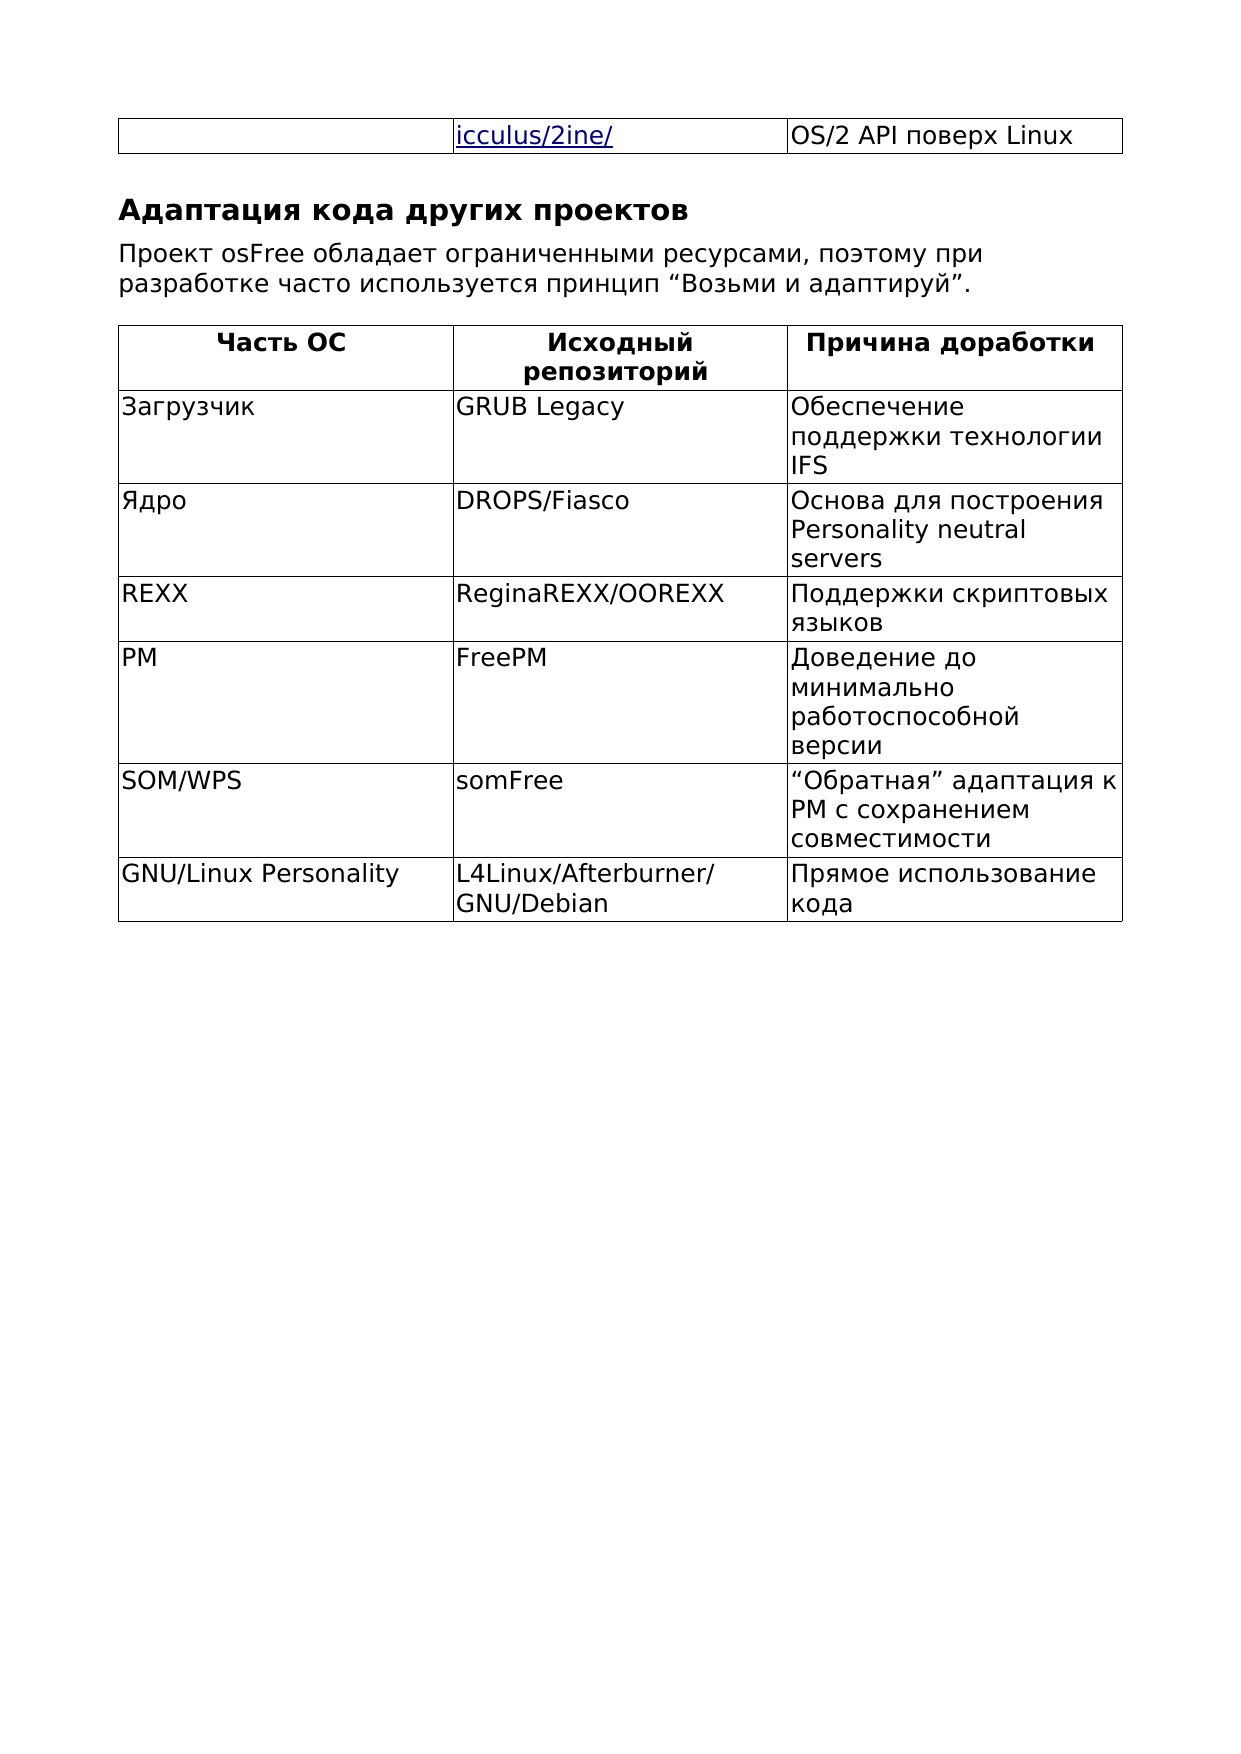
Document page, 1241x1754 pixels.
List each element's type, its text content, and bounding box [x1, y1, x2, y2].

table_cell DROPS/Fiasco [454, 484, 787, 576]
table_cell PM [119, 642, 453, 763]
table_header Исходный репозиторий [454, 326, 787, 389]
table_cell OS/2 API поверх Linux [788, 119, 1122, 153]
table_cell [119, 119, 453, 153]
table_header Часть ОС [119, 326, 453, 389]
table_cell ReginaREXX/OOREXX [454, 577, 787, 641]
table_cell icculus/2ine/ [454, 119, 787, 153]
table_cell Обеспечение поддержки технологии IFS [788, 391, 1122, 483]
table_cell SOM/WPS [119, 764, 453, 857]
table_cell Загрузчик [119, 391, 453, 483]
table_cell GRUB Legacy [454, 391, 787, 483]
subtitle Адаптация кода других проектов [118, 193, 1122, 227]
text Проект osFree обладает ограниченными ресурсами, поэтому при разработке часто используется принцип “Возьми и адаптируй”. [118, 239, 1122, 298]
table_cell L4Linux/Afterburner/GNU/Debian [454, 858, 787, 921]
table_cell Доведение до минимально работоспособной версии [788, 642, 1122, 763]
table_header Причина доработки [788, 326, 1122, 389]
table_cell Ядро [119, 484, 453, 576]
table_cell REXX [119, 577, 453, 641]
table_cell Прямое использование кода [788, 858, 1122, 921]
table_cell GNU/Linux Personality [119, 858, 453, 921]
table_cell FreePM [454, 642, 787, 763]
table_cell somFree [454, 764, 787, 857]
table_cell “Обратная” адаптация к PM с сохранением совместимости [788, 764, 1122, 857]
table_cell Поддержки скриптовых языков [788, 577, 1122, 641]
table_cell Основа для построения Personality neutral servers [788, 484, 1122, 576]
